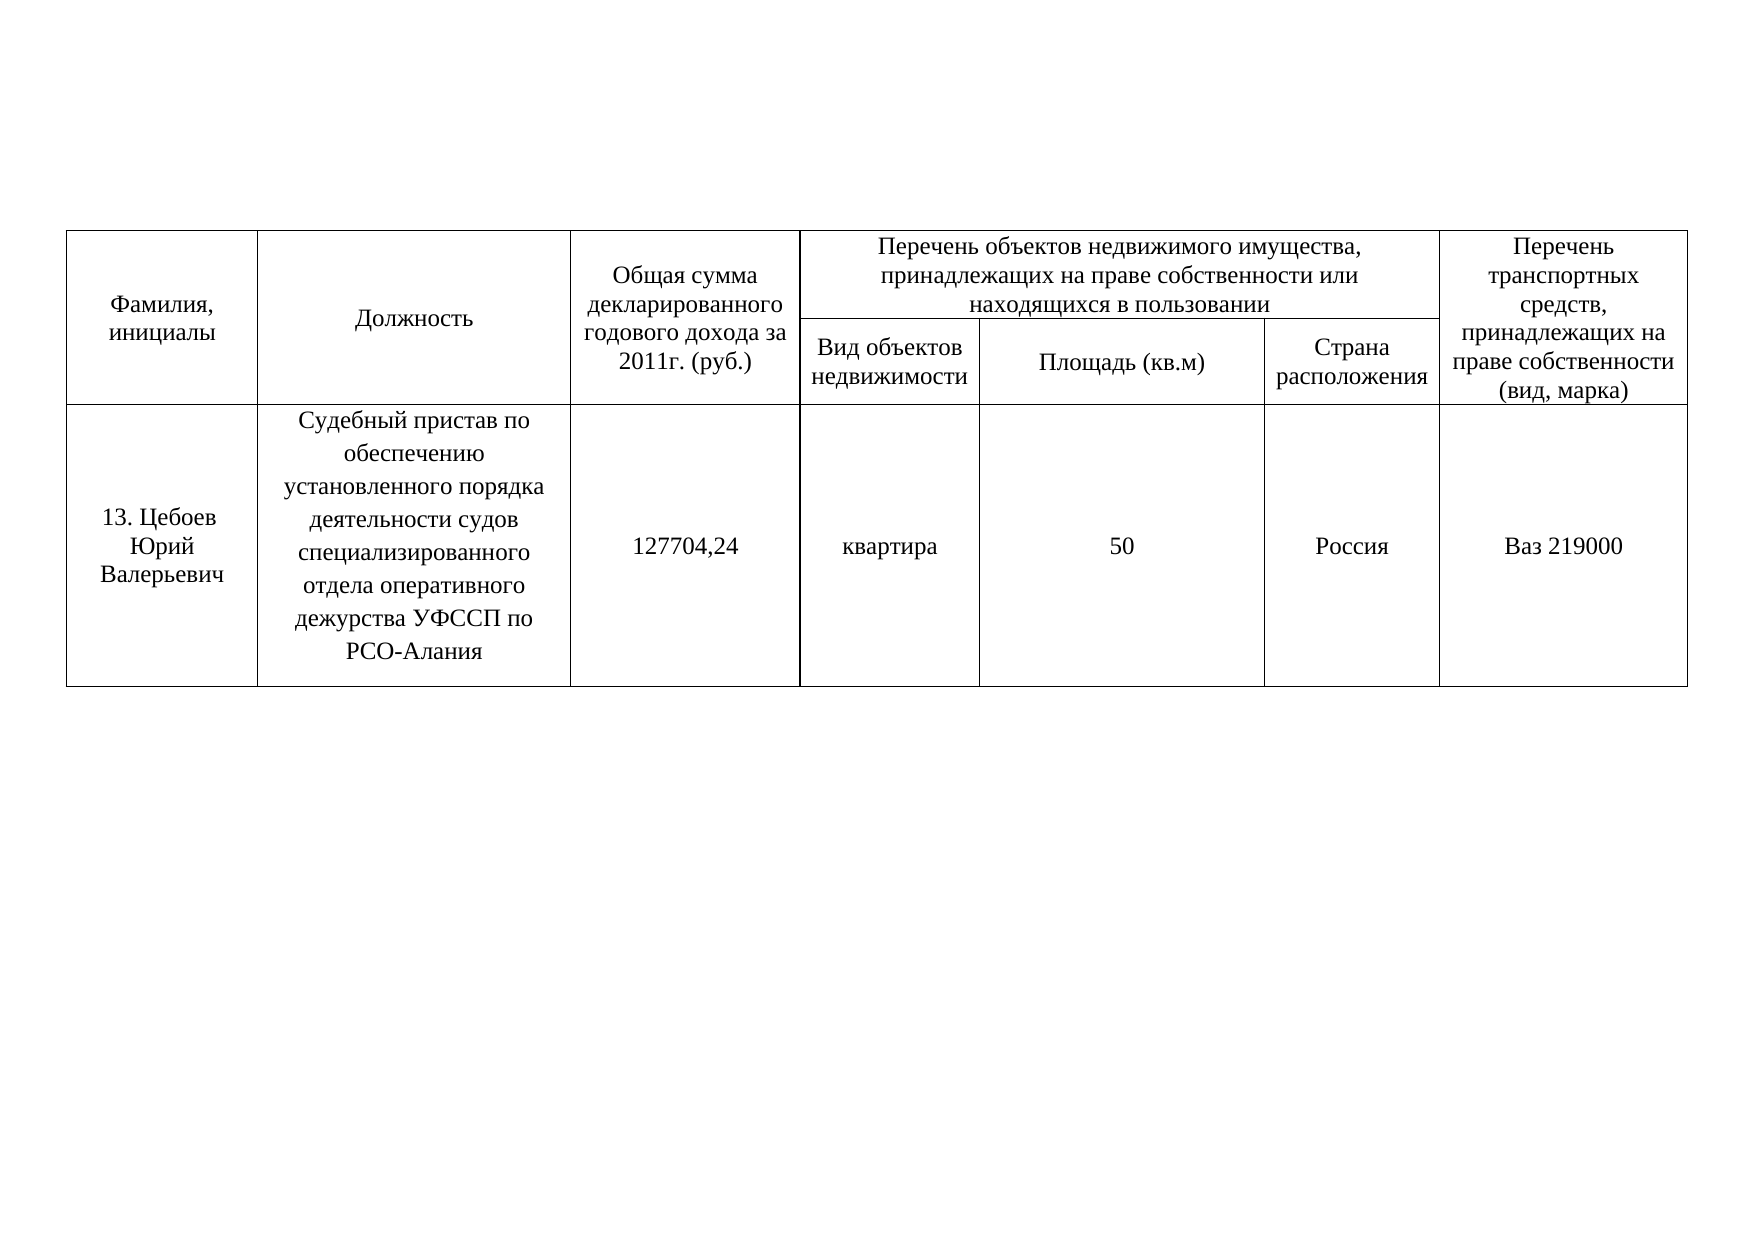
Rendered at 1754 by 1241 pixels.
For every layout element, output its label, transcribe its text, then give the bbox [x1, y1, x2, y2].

table_cell Ваз 219000 [1440, 405, 1687, 686]
table_cell 13. Цебоев Юрий Валерьевич [67, 405, 257, 686]
table_header Перечень объектов недвижимого имущества, принадлежащих на праве собственности или находящихся в пользовании [801, 231, 1439, 317]
table_cell Вид объектов недвижимости [801, 319, 979, 404]
table_cell Судебный пристав по обеспечению установленного порядка деятельности судов специализированного отдела оперативного дежурства УФССП по РСО-Алания [258, 405, 570, 686]
table_header Перечень транспортных средств, принадлежащих на праве собственности (вид, марка) [1440, 231, 1687, 404]
table_header Фамилия, инициалы [67, 231, 257, 404]
table_header Должность [258, 231, 570, 404]
table_cell Россия [1265, 405, 1439, 686]
table_cell 127704,24 [571, 405, 799, 686]
table_cell 50 [980, 405, 1264, 686]
table_cell квартира [801, 405, 979, 686]
table_header Общая сумма декларированного годового дохода за 2011г. (руб.) [571, 231, 799, 404]
table_cell Страна расположения [1265, 319, 1439, 404]
table_cell Площадь (кв.м) [980, 319, 1264, 404]
